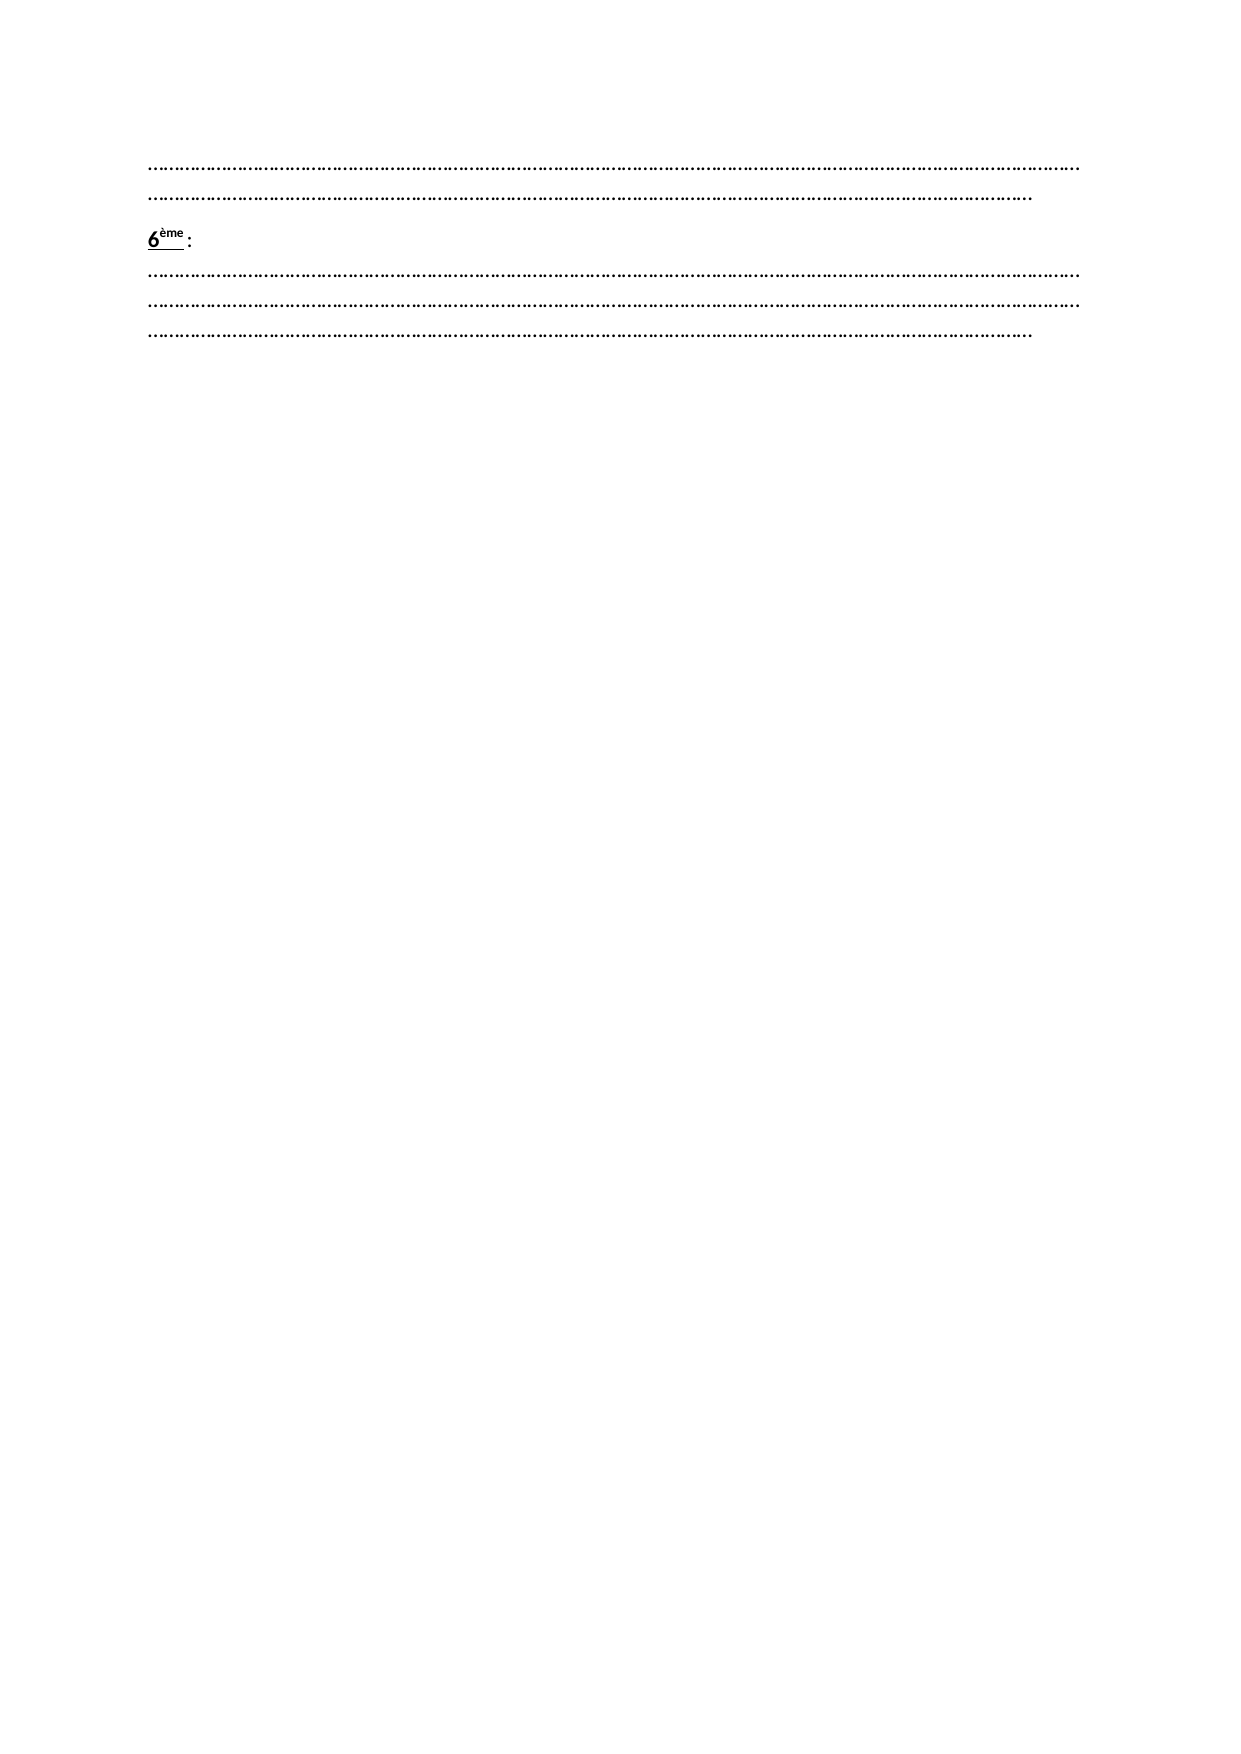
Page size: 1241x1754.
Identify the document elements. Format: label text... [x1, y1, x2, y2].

text 6ème :……………………………………………………………………………………………………………………………………………………………………………………………………………………………………………………………………………………………………………………………………………………………………………………………………………………………………………………………………………… [148, 225, 1093, 343]
text ………………………………………………………………………………………………………………………………………………………………………………………………………………………………………………………………………………………………………………… [148, 148, 1093, 206]
